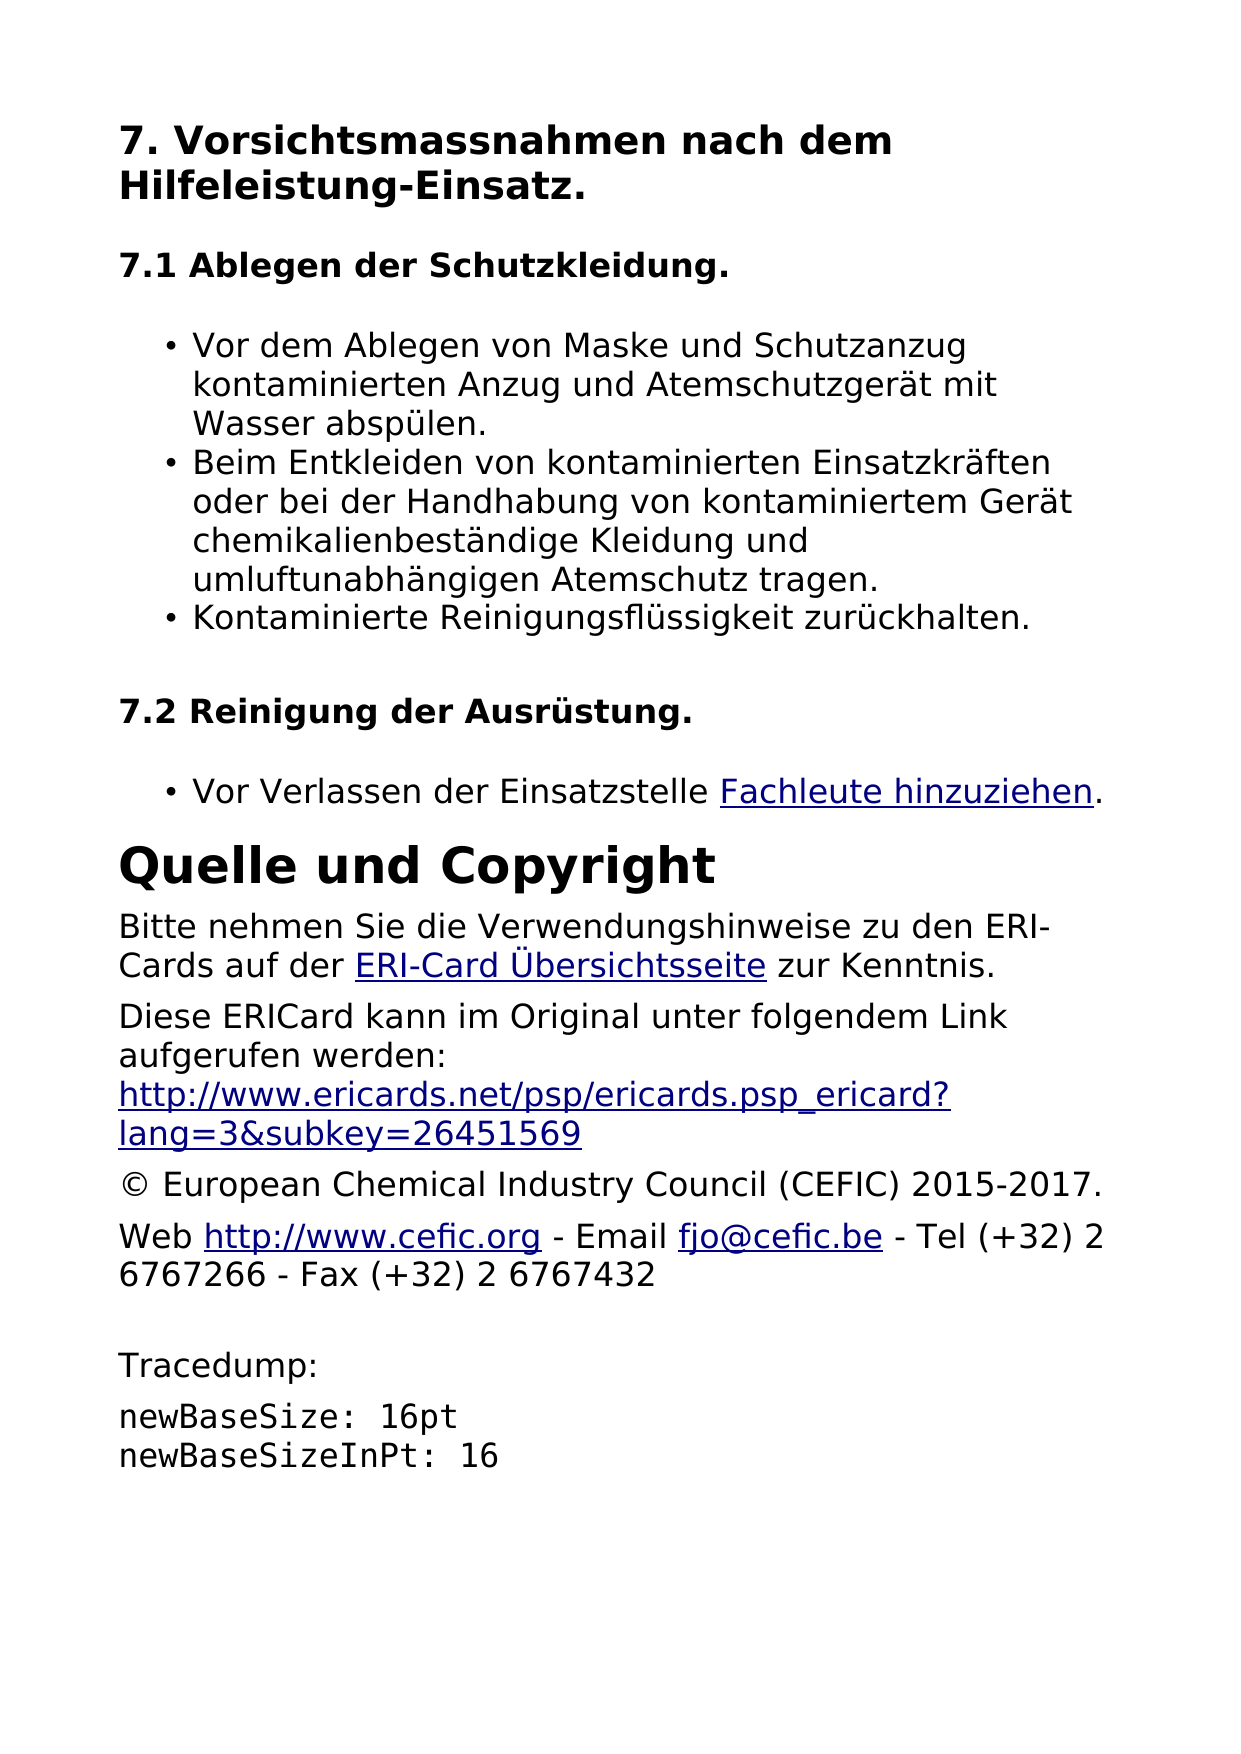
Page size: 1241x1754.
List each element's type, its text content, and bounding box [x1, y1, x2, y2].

subtitle 7. Vorsichtsmassnahmen nach dem Hilfeleistung-Einsatz. [118, 118, 1122, 208]
text Tracedump: [118, 1307, 1122, 1385]
subtitle 7.2 Reinigung der Ausrüstung. [118, 692, 1122, 731]
list Beim Entkleiden von kontaminierten Einsatzkräften oder bei der Handhabung von kontaminiertem Gerät chemikalienbeständige Kleidung und umluftunabhängigen Atemschutz tragen. [177, 443, 1122, 599]
subtitle 7.1 Ablegen der Schutzkleidung. [118, 246, 1122, 285]
text Bitte nehmen Sie die Verwendungshinweise zu den ERI-Cards auf der ERI-Card Übersichtsseite zur Kenntnis. [118, 908, 1122, 985]
list Kontaminierte Reinigungsflüssigkeit zurückhalten. [177, 599, 1122, 638]
text Web http://www.cefic.org - Email fjo@cefic.be - Tel (+32) 2 6767266 - Fax (+32) 2 6767432 [118, 1217, 1122, 1295]
text newBaseSize: 16pt newBaseSizeInPt: 16 [118, 1397, 1122, 1475]
list Vor dem Ablegen von Maske und Schutzanzug kontaminierten Anzug und Atemschutzgerät mit Wasser abspülen. [177, 327, 1122, 443]
subtitle Quelle und Copyright [118, 837, 1122, 895]
list Vor Verlassen der Einsatzstelle Fachleute hinzuziehen. [177, 773, 1122, 812]
text Diese ERICard kann im Original unter folgendem Link aufgerufen werden: http://www.ericards.net/psp/ericards.psp_ericard?lang=3&subkey=26451569 [118, 998, 1122, 1153]
text © European Chemical Industry Council (CEFIC) 2015-2017. [118, 1166, 1122, 1204]
